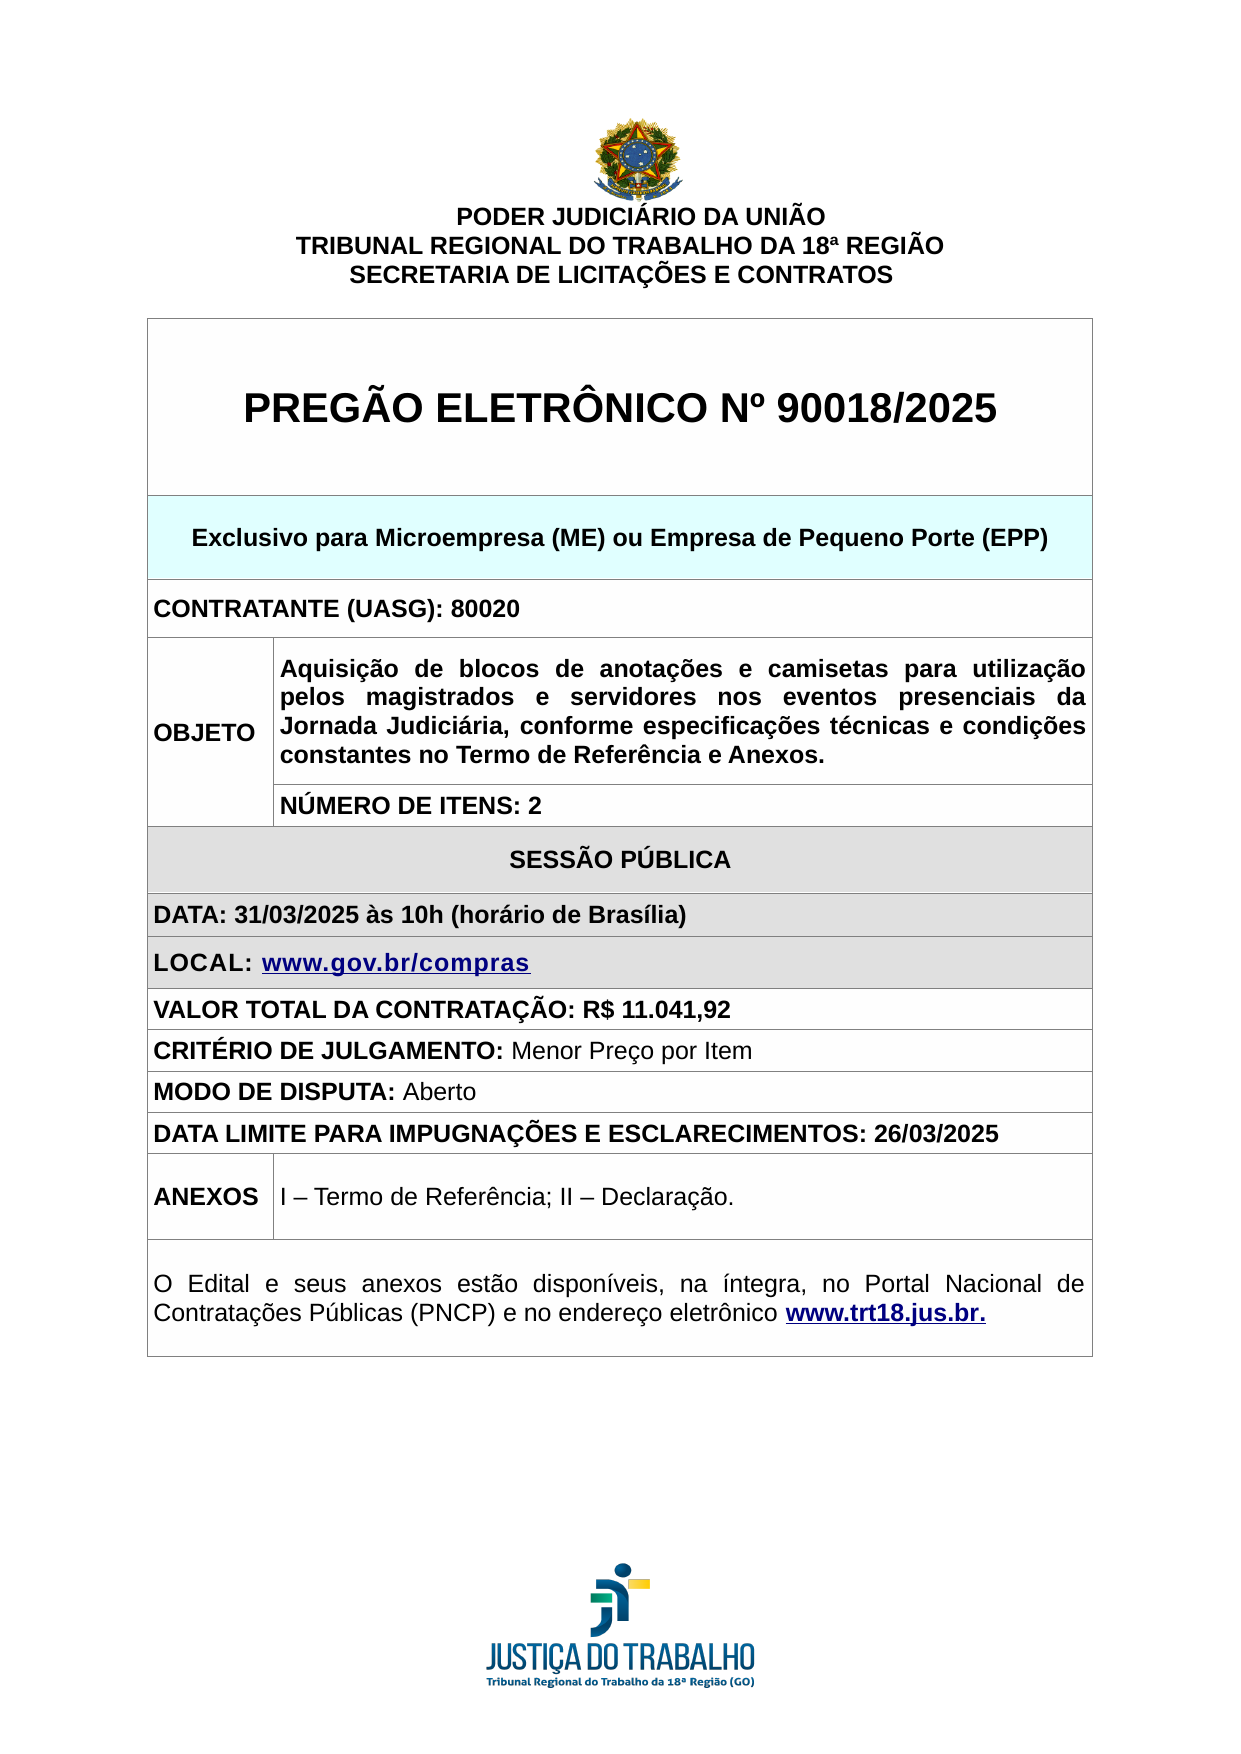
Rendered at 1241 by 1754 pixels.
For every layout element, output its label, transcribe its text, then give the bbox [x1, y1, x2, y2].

table_cell Aquisição de blocos de anotações e camisetas para utilização pelos magistrados e servidores nos eventos presenciais da Jornada Judiciária, conforme especificações técnicas e condições constantes no Termo de Referência e Anexos. [274, 638, 1092, 784]
table_cell DATA LIMITE PARA IMPUGNAÇÕES E ESCLARECIMENTOS: 26/03/2025 [148, 1113, 1092, 1153]
table_cell NÚMERO DE ITENS: 2 [274, 785, 1092, 826]
table_cell SESSÃO PÚBLICA [148, 827, 1092, 892]
table_header PREGÃO ELETRÔNICO Nº 90018/2025 [148, 319, 1092, 495]
table_cell O Edital e seus anexos estão disponíveis, na íntegra, no Portal Nacional de Contratações Públicas (PNCP) e no endereço eletrônico www.trt18.jus.br. [148, 1240, 1092, 1356]
table_cell CRITÉRIO DE JULGAMENTO: Menor Preço por Item [148, 1030, 1092, 1071]
picture [478, 1559, 762, 1692]
table_cell VALOR TOTAL DA CONTRATAÇÃO: R$ 11.041,92 [148, 989, 1092, 1029]
table_cell DATA: 31/03/2025 às 10h (horário de Brasília) [148, 894, 1092, 936]
table_cell MODO DE DISPUTA: Aberto [148, 1072, 1092, 1112]
table_cell OBJETO [148, 638, 273, 826]
table_cell ANEXOS [148, 1154, 273, 1239]
table_cell CONTRATANTE (UASG): 80020 [148, 580, 1092, 637]
table_cell LOCAL: www.gov.br/compras [148, 937, 1092, 988]
table_cell Exclusivo para Microempresa (ME) ou Empresa de Pequeno Porte (EPP) [148, 496, 1092, 578]
table_cell I – Termo de Referência; II – Declaração. [274, 1154, 1092, 1239]
